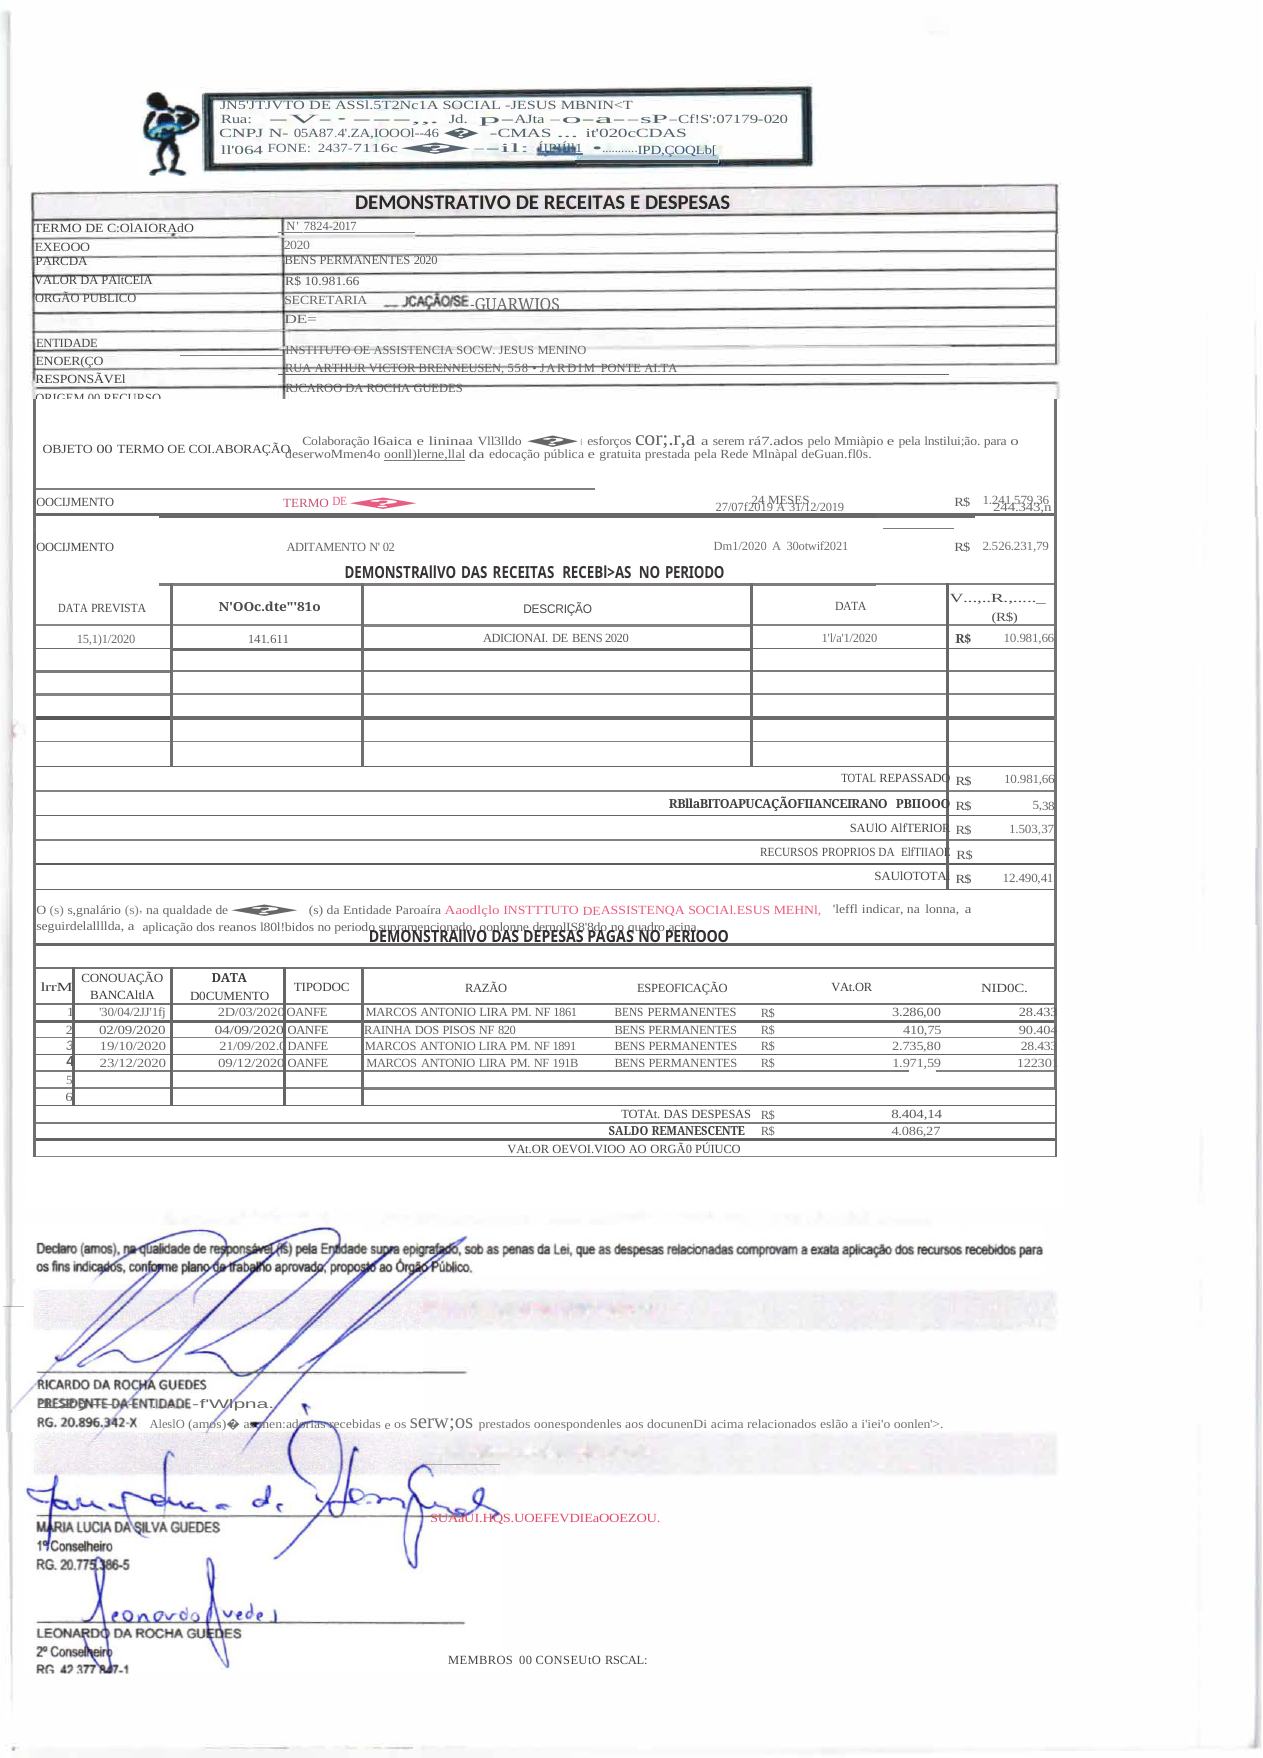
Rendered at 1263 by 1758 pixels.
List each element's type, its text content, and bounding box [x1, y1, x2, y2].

table_cell [802, 1106, 876, 1122]
table_cell TOTAt. DAS DESPESAS [595, 1106, 752, 1122]
table_cell TOTAL REPASSADO [36, 767, 946, 790]
table_cell 1.971,59 [876, 1055, 974, 1070]
table_cell [949, 742, 1054, 766]
table_cell '30/04/2JJ'1fj [75, 1005, 170, 1020]
table_cell [949, 672, 1054, 693]
table_cell [159, 490, 172, 513]
table_cell R$ [752, 1124, 802, 1138]
table_cell [949, 720, 1054, 741]
table_cell 10.981,66 [975, 626, 1054, 648]
table_cell 1 [36, 1005, 72, 1020]
table_cell ADICIONAI. DE BENS 2020 [364, 627, 750, 648]
table_cell R$ [949, 841, 1054, 863]
table_cell 28.433 [975, 1005, 1054, 1020]
table_cell 2.526.231,79 [975, 516, 1054, 583]
table_cell [75, 1072, 170, 1087]
table_cell [753, 742, 946, 766]
table_cell 2 [36, 1023, 72, 1037]
table_header OBJETO 00 TERMO OE COI.ABORAÇÃO Colaboração l6aica e lininaa Vll3lldo �os esforços cor;.r,a a serem rá7.ados pelo Mmiàpio e pela lnstilui;ão. para o deserwoMmen4o oonll)lerne,llal da edocação pública e gratuita prestada pela Rede Mlnàpal deGuan.fl0s. [36, 399, 1054, 488]
table_cell 09/12/2020 [173, 1055, 283, 1070]
table_cell 10.981,66 [975, 767, 1054, 790]
table_cell [364, 651, 750, 670]
table_cell 02/09/2020 [75, 1023, 170, 1037]
table_cell [802, 1023, 876, 1037]
table_cell R$ [949, 792, 974, 814]
table_cell SAUlOTOTAl [36, 865, 946, 888]
table_cell [286, 1089, 361, 1104]
table_cell SALDO REMANESCENTE [595, 1124, 752, 1138]
table_cell [159, 586, 170, 624]
table_cell [172, 1124, 595, 1138]
table_cell MARCOS ANTONIO LIRA PM. NF 1861 [364, 1005, 595, 1020]
table_cell 2.735,80 [876, 1038, 974, 1054]
table_cell BENS PERMANENTES [595, 1005, 752, 1020]
table_cell RAINHA DOS PISOS NF 820 [364, 1023, 595, 1037]
table_cell RBllaBITOAPUCAÇÃOFIIANCEIRANO PBIIOOO [36, 792, 946, 814]
table_cell [286, 1072, 361, 1087]
table_cell MARCOS ANTONIO LIRA PM. NF 1891 [364, 1038, 595, 1054]
table_cell CONOUAÇÃO BANCAltlA [75, 969, 170, 1003]
table_cell [36, 649, 170, 670]
table_cell 24 MESES 27/07f2019 A 31/12/2019 [595, 488, 876, 513]
table_cell OANFE [286, 1055, 361, 1070]
table_cell R$ [876, 518, 974, 583]
table_cell [173, 1089, 283, 1104]
table_cell [802, 1005, 876, 1020]
table_cell [36, 742, 170, 766]
table_cell [75, 1089, 170, 1104]
table_cell 6 [36, 1089, 72, 1104]
table_cell lrrM [36, 969, 72, 1003]
table_cell R$ [752, 1023, 802, 1037]
table_cell [753, 672, 946, 693]
table_cell [364, 672, 750, 693]
table_cell [949, 649, 1054, 670]
table_cell 1'l/a'1/2020 [753, 626, 946, 648]
table_cell 12.490,41 [975, 865, 1054, 888]
table_cell [173, 742, 361, 766]
table_cell OOCIJMENTO [36, 490, 159, 513]
table_cell [949, 695, 1054, 716]
table_cell [364, 1090, 1055, 1104]
table_cell 3.286,00 [876, 1005, 974, 1020]
table_cell OANFE [286, 1005, 361, 1020]
table_cell [173, 1072, 283, 1087]
table_cell R$ [949, 816, 974, 839]
table_cell R$ [752, 1005, 802, 1020]
table_cell R$ [949, 767, 974, 790]
table_cell DESCRIÇÃO [364, 586, 750, 624]
table_cell BENS PERMANENTES [595, 1023, 752, 1037]
table_cell 4 [36, 1055, 72, 1070]
table_cell 21/09/202.0 [173, 1038, 283, 1054]
table_cell 28.433 [975, 1038, 1054, 1054]
table_cell [802, 1124, 876, 1138]
table_cell SAUlO AlfTERIOR [36, 816, 946, 839]
table_cell [173, 651, 361, 670]
table_cell [36, 1106, 159, 1122]
table_cell 15,1)1/2020 [36, 626, 170, 648]
table_cell [364, 695, 750, 716]
table_cell [173, 672, 361, 693]
table_cell OANFE [286, 1023, 361, 1037]
text ENOER(ÇO RESPONSÃVEl ORIGEM 00 RECURSO [26, 399, 1064, 1206]
table_cell TERMO DE� [172, 490, 595, 513]
table_cell 1.241.579,36 244.343,n [975, 488, 1054, 513]
table_cell TIPODOC [286, 969, 361, 1003]
table_cell 19/10/2020 [75, 1038, 170, 1054]
table_cell R$ [752, 1038, 802, 1054]
table_cell R$ [949, 865, 974, 888]
table_cell [159, 1124, 172, 1138]
table_cell [173, 720, 361, 741]
table_cell [159, 1106, 172, 1122]
table_cell V...,..R.,....._ (R$) [949, 585, 1054, 624]
table_cell [975, 1106, 1055, 1122]
table_cell [909, 1070, 936, 1087]
table_cell 3 [36, 1038, 72, 1054]
table_cell [802, 1038, 876, 1054]
table_cell 4.086,27 [876, 1124, 974, 1138]
table_cell 2D/03/2020 [173, 1005, 283, 1020]
table_cell R$ [876, 488, 974, 513]
table_cell DATA D0CUMENTO [173, 969, 283, 1003]
table_cell ADITAMENTO N' 02 Dm1/2020 A 30otwif2021 DEMONSTRAllVO DAS RECEITAS RECEBl>AS NO PERIODO [159, 518, 876, 583]
table_cell [975, 1124, 1055, 1138]
table_cell [173, 695, 361, 716]
table_cell 23/12/2020 [75, 1055, 170, 1070]
table_cell [36, 1124, 159, 1138]
table_cell [753, 695, 946, 716]
table_cell [36, 673, 170, 693]
table_cell R$ [752, 1055, 802, 1070]
table_cell R$ [752, 1106, 802, 1122]
table_cell DATA [753, 585, 946, 624]
table_cell RECURSOS PROPRIOS DA ElfTIIAOE [36, 841, 946, 863]
table_cell 141.611 [173, 626, 361, 648]
table_cell 5,38 [975, 792, 1054, 814]
table_cell RAZÃO [364, 969, 595, 1003]
table_cell [936, 1072, 1054, 1087]
table_cell NID0C. [975, 969, 1054, 1003]
table_cell [753, 720, 946, 741]
table_cell 1.503,37 [975, 816, 1054, 839]
table_cell [36, 696, 170, 716]
table_cell 8.404,14 [876, 1106, 974, 1122]
table_cell BENS PERMANENTES [595, 1055, 752, 1070]
table_cell 5 [36, 1072, 72, 1087]
table_cell 122301 [975, 1055, 1054, 1070]
table_cell [876, 969, 974, 1003]
table_cell MARCOS ANTONIO LIRA PM. NF 191B [364, 1055, 595, 1070]
table_cell [364, 720, 750, 741]
table_cell VAt.OR [802, 969, 876, 1003]
table_cell [36, 720, 170, 741]
table_cell OOCIJMENTO DATA PREVISTA [36, 516, 159, 624]
table_cell [752, 969, 802, 1003]
table_cell DANFE [286, 1038, 361, 1054]
table_cell [172, 1106, 595, 1122]
table_cell 04/09/2020 [173, 1023, 283, 1037]
table_cell ESPEOFICAÇÃO [595, 969, 752, 1003]
table_cell [36, 946, 1054, 967]
table_cell [364, 742, 750, 766]
table_cell O (s) s,gnalário (s), na qualdade de� (s) da Entidade Paroaíra Aaodlçlo INSTTTUTO DEASSISTENQA SOCIAl.ESUS MEHNl, 'leffl indicar, na lonna, a seguirdelallllda, a aplicação dos reanos l80l!bidos no periodo supramencionado, oonlonne dernolIS8'8do no quadro acina. DEMONSTRAllVO DAS DEPESAS PAGAS NO PERIOOO [36, 890, 1054, 943]
table_cell BENS PERMANENTES [595, 1038, 752, 1054]
table_cell [753, 649, 946, 670]
table_cell N'OOc.dte"'81o [173, 586, 361, 624]
table_cell R$ [949, 626, 974, 648]
table_cell VAt.OR OEVOI.VIOO AO ORGÃ0 PÚIUCO [36, 1141, 1055, 1156]
table_cell 410,75 [876, 1023, 974, 1037]
table_cell [802, 1055, 876, 1070]
table_cell [364, 1072, 909, 1087]
table_cell 90.404 [975, 1023, 1054, 1037]
